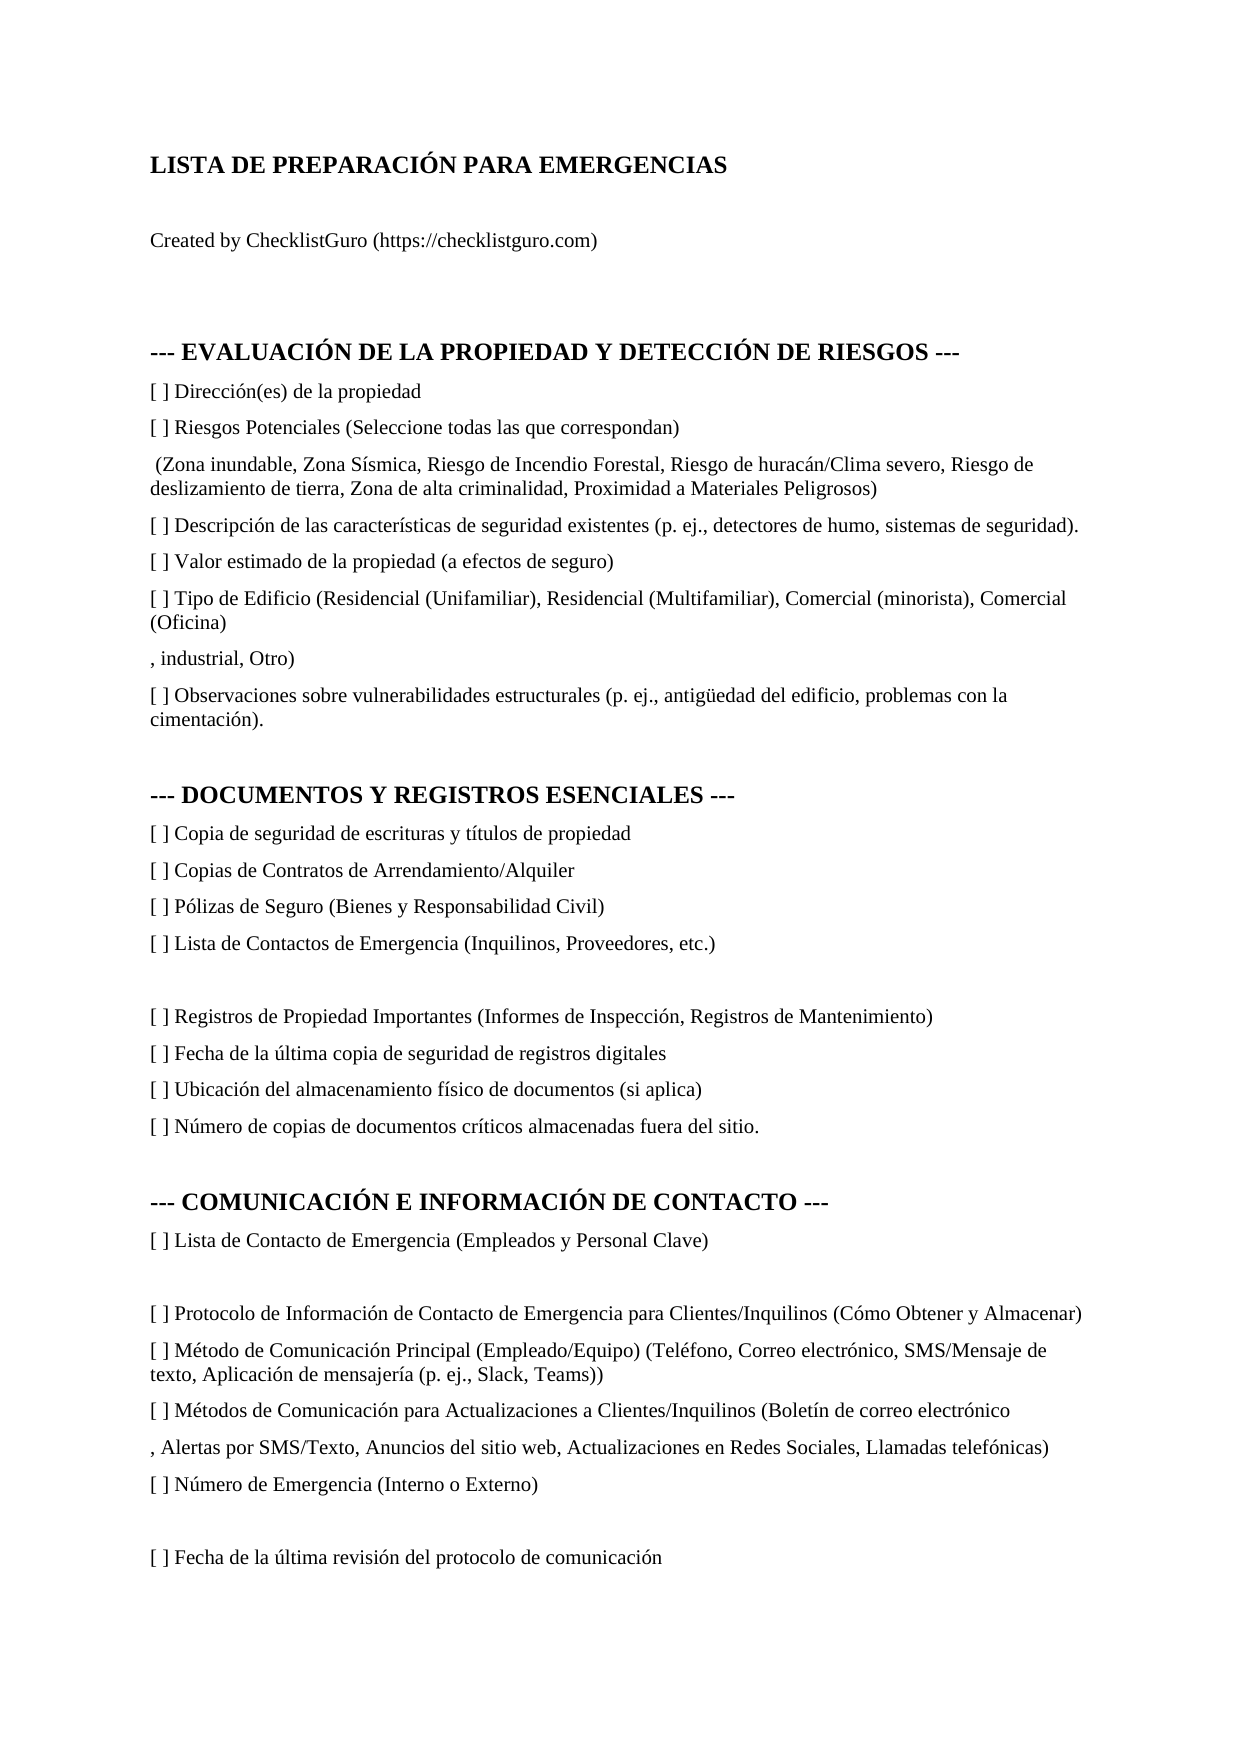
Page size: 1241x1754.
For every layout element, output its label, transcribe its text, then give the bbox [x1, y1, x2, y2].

text [ ] Ubicación del almacenamiento físico de documentos (si aplica) [150, 1077, 1090, 1101]
text [ ] Riesgos Potenciales (Seleccione todas las que correspondan) [150, 415, 1090, 439]
text --- COMUNICACIÓN E INFORMACIÓN DE CONTACTO --- [150, 1187, 1090, 1216]
text --- DOCUMENTOS Y REGISTROS ESENCIALES --- [150, 780, 1090, 809]
text Created by ChecklistGuro (https://checklistguro.com) [150, 228, 1090, 252]
text [ ] Valor estimado de la propiedad (a efectos de seguro) [150, 549, 1090, 573]
text [ ] Observaciones sobre vulnerabilidades estructurales (p. ej., antigüedad del edificio, problemas con la cimentación). [150, 683, 1090, 731]
text , industrial, Otro) [150, 646, 1090, 670]
text LISTA DE PREPARACIÓN PARA EMERGENCIAS [150, 150, 1090, 179]
text [ ] Número de Emergencia (Interno o Externo) [150, 1472, 1090, 1496]
text , Alertas por SMS/Texto, Anuncios del sitio web, Actualizaciones en Redes Sociales, Llamadas telefónicas) [150, 1435, 1090, 1459]
text (Zona inundable, Zona Sísmica, Riesgo de Incendio Forestal, Riesgo de huracán/Clima severo, Riesgo de deslizamiento de tierra, Zona de alta criminalidad, Proximidad a Materiales Peligrosos) [150, 452, 1090, 500]
text [ ] Lista de Contacto de Emergencia (Empleados y Personal Clave) [150, 1228, 1090, 1252]
text [ ] Registros de Propiedad Importantes (Informes de Inspección, Registros de Mantenimiento) [150, 1004, 1090, 1028]
text [ ] Descripción de las características de seguridad existentes (p. ej., detectores de humo, sistemas de seguridad). [150, 512, 1090, 537]
text [ ] Lista de Contactos de Emergencia (Inquilinos, Proveedores, etc.) [150, 931, 1090, 955]
text [ ] Método de Comunicación Principal (Empleado/Equipo) (Teléfono, Correo electrónico, SMS/Mensaje de texto, Aplicación de mensajería (p. ej., Slack, Teams)) [150, 1338, 1090, 1386]
text [ ] Métodos de Comunicación para Actualizaciones a Clientes/Inquilinos (Boletín de correo electrónico [150, 1398, 1090, 1422]
text --- EVALUACIÓN DE LA PROPIEDAD Y DETECCIÓN DE RIESGOS --- [150, 337, 1090, 366]
text [ ] Pólizas de Seguro (Bienes y Responsabilidad Civil) [150, 894, 1090, 918]
text [ ] Tipo de Edificio (Residencial (Unifamiliar), Residencial (Multifamiliar), Comercial (minorista), Comercial (Oficina) [150, 586, 1090, 634]
text [ ] Dirección(es) de la propiedad [150, 379, 1090, 403]
text [ ] Copias de Contratos de Arrendamiento/Alquiler [150, 858, 1090, 882]
text [ ] Número de copias de documentos críticos almacenadas fuera del sitio. [150, 1114, 1090, 1138]
text [ ] Copia de seguridad de escrituras y títulos de propiedad [150, 821, 1090, 845]
text [ ] Protocolo de Información de Contacto de Emergencia para Clientes/Inquilinos (Cómo Obtener y Almacenar) [150, 1301, 1090, 1325]
text [ ] Fecha de la última revisión del protocolo de comunicación [150, 1545, 1090, 1569]
text [ ] Fecha de la última copia de seguridad de registros digitales [150, 1041, 1090, 1065]
